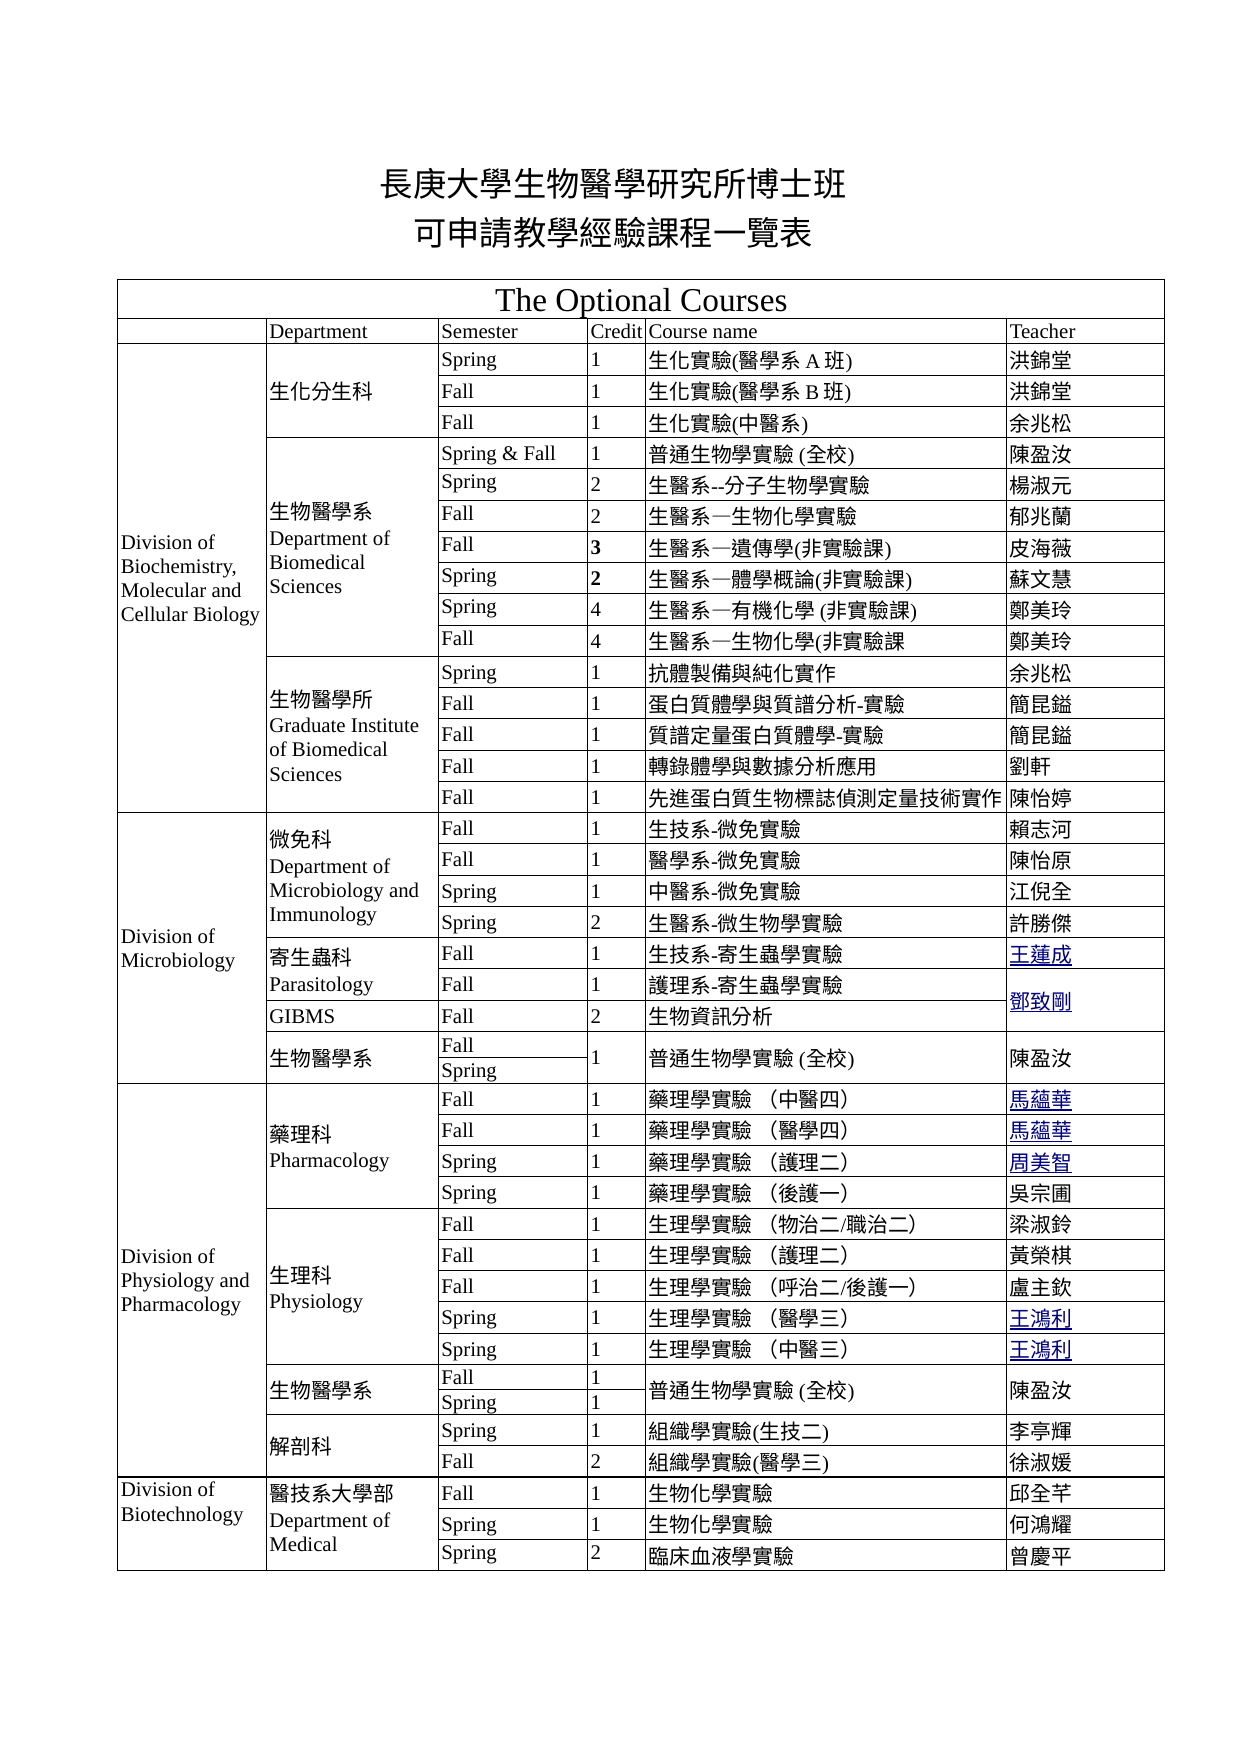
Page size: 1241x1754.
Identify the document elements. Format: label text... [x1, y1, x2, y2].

table_cell Spring [439, 344, 587, 374]
table_cell Fall [439, 1001, 587, 1031]
text 長庚大學生物醫學研究所博士班 [118, 158, 1107, 206]
table_cell Spring [439, 1058, 587, 1082]
table_cell 1 [588, 1334, 645, 1364]
table_cell Fall [439, 376, 587, 406]
table_cell 1 [588, 876, 645, 906]
table_cell Division of Biotechnology [118, 1478, 266, 1570]
table_cell Spring & Fall [439, 438, 587, 468]
table_cell Fall [439, 938, 587, 968]
table_cell Fall [439, 532, 587, 562]
table_cell Fall [439, 844, 587, 874]
table_cell 徐淑媛 [1007, 1446, 1164, 1476]
table_cell 普通生物學實驗 (全校) [646, 1032, 1006, 1082]
table_cell Fall [439, 501, 587, 531]
table_cell Fall [439, 751, 587, 781]
table_cell 皮海薇 [1007, 532, 1164, 562]
table_cell 楊淑元 [1007, 469, 1164, 499]
table_cell 余兆松 [1007, 407, 1164, 437]
table_cell 醫技系大學部 Department of Medical [267, 1478, 438, 1570]
table_cell 1 [588, 1390, 645, 1414]
table_cell 寄生蟲科 Parasitology [267, 938, 438, 999]
table_cell 邱全芊 [1007, 1478, 1164, 1508]
table_cell 生理學實驗 （醫學三） [646, 1302, 1006, 1332]
table_cell 藥理學實驗 （醫學四） [646, 1115, 1006, 1145]
table_cell 1 [588, 1209, 645, 1239]
table_cell 2 [588, 563, 645, 593]
table_cell Spring [439, 1334, 587, 1364]
table_cell 余兆松 [1007, 657, 1164, 687]
table_cell 鄭美玲 [1007, 626, 1164, 656]
table_cell Spring [439, 657, 587, 687]
table_cell 1 [588, 813, 645, 843]
table_cell 生醫系-微生物學實驗 [646, 907, 1006, 937]
table_cell Spring [439, 1509, 587, 1539]
table_cell Fall [439, 688, 587, 718]
table_cell 馬蘊華 [1007, 1115, 1164, 1145]
table_cell 吳宗圃 [1007, 1177, 1164, 1207]
text 可申請教學經驗課程一覽表 [118, 206, 1107, 255]
table_cell 賴志河 [1007, 813, 1164, 843]
table_cell Fall [439, 1115, 587, 1145]
table_cell Spring [439, 594, 587, 624]
table_cell 何鴻耀 [1007, 1509, 1164, 1539]
table_cell 2 [588, 907, 645, 937]
table_cell Fall [439, 719, 587, 749]
table_cell Division of Microbiology [118, 813, 266, 1082]
table_cell 生化實驗(醫學系A班) [646, 344, 1006, 374]
table_cell 3 [588, 532, 645, 562]
table_cell 2 [588, 1446, 645, 1476]
table_cell Division of Biochemistry, Molecular and Cellular Biology [118, 344, 266, 812]
table_cell 臨床血液學實驗 [646, 1540, 1006, 1570]
table_cell Fall [439, 626, 587, 656]
table_cell Spring [439, 907, 587, 937]
table_cell 組織學實驗(生技二) [646, 1415, 1006, 1445]
table_cell 1 [588, 782, 645, 812]
table_header The Optional Courses [118, 280, 1164, 318]
table_cell 生物醫學系 [267, 1365, 438, 1414]
table_cell 1 [588, 938, 645, 968]
table_cell 生醫系—體學概論(非實驗課) [646, 563, 1006, 593]
table_cell 1 [588, 969, 645, 999]
table_cell Fall [439, 1209, 587, 1239]
table_cell 生化實驗(醫學系B班) [646, 376, 1006, 406]
table_cell 陳盈汝 [1007, 1365, 1164, 1414]
table_cell 1 [588, 1146, 645, 1176]
table_cell 組織學實驗(醫學三) [646, 1446, 1006, 1476]
table_cell 鄭美玲 [1007, 594, 1164, 624]
table_cell 4 [588, 594, 645, 624]
table_cell 周美智 [1007, 1146, 1164, 1176]
table_cell 簡昆鎰 [1007, 719, 1164, 749]
table_cell 郁兆蘭 [1007, 501, 1164, 531]
table_cell 醫學系-微免實驗 [646, 844, 1006, 874]
table_cell 生醫系--分子生物學實驗 [646, 469, 1006, 499]
table_cell 陳盈汝 [1007, 1032, 1164, 1082]
table_cell 1 [588, 407, 645, 437]
table_cell 蛋白質體學與質譜分析-實驗 [646, 688, 1006, 718]
table_cell 生物資訊分析 [646, 1001, 1006, 1031]
table_cell 許勝傑 [1007, 907, 1164, 937]
table_cell Spring [439, 1177, 587, 1207]
table_cell 蘇文慧 [1007, 563, 1164, 593]
table_cell 李亭輝 [1007, 1415, 1164, 1445]
table_cell 1 [588, 844, 645, 874]
table_cell 陳怡婷 [1007, 782, 1164, 812]
table_cell Fall [439, 969, 587, 999]
table_cell GIBMS [267, 1001, 438, 1031]
table_cell Spring [439, 469, 587, 499]
table_cell 梁淑鈴 [1007, 1209, 1164, 1239]
table_cell 1 [588, 376, 645, 406]
table_cell 生化實驗(中醫系) [646, 407, 1006, 437]
table_cell 2 [588, 1001, 645, 1031]
table_cell 1 [588, 1032, 645, 1082]
table_cell Fall [439, 1271, 587, 1301]
table_cell 江倪全 [1007, 876, 1164, 906]
table_cell 2 [588, 501, 645, 531]
table_cell 1 [588, 1115, 645, 1145]
table_cell 簡昆鎰 [1007, 688, 1164, 718]
table_cell Fall [439, 1478, 587, 1508]
table_cell 藥理科 Pharmacology [267, 1084, 438, 1207]
table_cell 2 [588, 469, 645, 499]
table_cell 生理學實驗 （護理二） [646, 1240, 1006, 1270]
table_cell 黃榮棋 [1007, 1240, 1164, 1270]
table_cell 王蓮成 [1007, 938, 1164, 968]
table_cell 普通生物學實驗 (全校) [646, 438, 1006, 468]
table_cell Spring [439, 876, 587, 906]
table_cell 2 [588, 1540, 645, 1570]
table_cell Spring [439, 563, 587, 593]
table_cell 1 [588, 1365, 645, 1389]
table_cell 生理學實驗 （呼治二/後護一） [646, 1271, 1006, 1301]
table_cell 1 [588, 1415, 645, 1445]
table_cell Spring [439, 1540, 587, 1570]
table_cell Spring [439, 1415, 587, 1445]
table_cell 解剖科 [267, 1415, 438, 1476]
table_cell 1 [588, 1478, 645, 1508]
table_cell 1 [588, 719, 645, 749]
table_cell 生物醫學系 [267, 1032, 438, 1082]
table_cell 生醫系—有機化學 (非實驗課) [646, 594, 1006, 624]
table_cell 生技系-寄生蟲學實驗 [646, 938, 1006, 968]
table_cell 生醫系—生物化學(非實驗課 [646, 626, 1006, 656]
table_cell 4 [588, 626, 645, 656]
table_cell 抗體製備與純化實作 [646, 657, 1006, 687]
table_cell 曾慶平 [1007, 1540, 1164, 1570]
table_cell 1 [588, 1302, 645, 1332]
table_cell 質譜定量蛋白質體學-實驗 [646, 719, 1006, 749]
table_cell 普通生物學實驗 (全校) [646, 1365, 1006, 1414]
table_cell Spring [439, 1146, 587, 1176]
table_cell Semester [439, 319, 587, 343]
table_cell 生化分生科 [267, 344, 438, 437]
table_cell Fall [439, 1084, 587, 1114]
table_cell 陳盈汝 [1007, 438, 1164, 468]
table_cell 洪錦堂 [1007, 376, 1164, 406]
table_cell Credit [588, 319, 645, 343]
table_cell 1 [588, 1271, 645, 1301]
table_cell 生理科 Physiology [267, 1209, 438, 1364]
table_cell 生醫系—生物化學實驗 [646, 501, 1006, 531]
table_cell Fall [439, 1240, 587, 1270]
table_cell 1 [588, 344, 645, 374]
table_cell Fall [439, 782, 587, 812]
table_cell 生理學實驗 （物治二/職治二） [646, 1209, 1006, 1239]
table_cell 藥理學實驗 （護理二） [646, 1146, 1006, 1176]
table_cell Fall [439, 1365, 587, 1389]
table_cell 1 [588, 1084, 645, 1114]
table_cell 生技系-微免實驗 [646, 813, 1006, 843]
table_cell 1 [588, 751, 645, 781]
table_cell 盧主欽 [1007, 1271, 1164, 1301]
table_cell Spring [439, 1390, 587, 1414]
table_cell 1 [588, 1509, 645, 1539]
table_cell 護理系-寄生蟲學實驗 [646, 969, 1006, 999]
table_cell 1 [588, 438, 645, 468]
table_cell Fall [439, 1446, 587, 1476]
table_cell 轉錄體學與數據分析應用 [646, 751, 1006, 781]
table_cell 1 [588, 1240, 645, 1270]
table_cell 藥理學實驗 （後護一） [646, 1177, 1006, 1207]
table_cell 陳怡原 [1007, 844, 1164, 874]
table_cell [118, 319, 266, 343]
table_cell Fall [439, 1032, 587, 1057]
table_cell 生物化學實驗 [646, 1509, 1006, 1539]
table_cell 鄧致剛 [1007, 969, 1164, 1031]
table_cell 王鴻利 [1007, 1334, 1164, 1364]
table_cell 生理學實驗 （中醫三） [646, 1334, 1006, 1364]
table_cell Department [267, 319, 438, 343]
table_cell Fall [439, 813, 587, 843]
table_cell 先進蛋白質生物標誌偵測定量技術實作 [646, 782, 1006, 812]
table_cell 劉軒 [1007, 751, 1164, 781]
table_cell 王鴻利 [1007, 1302, 1164, 1332]
table_cell 生醫系—遺傳學(非實驗課) [646, 532, 1006, 562]
table_cell 1 [588, 1177, 645, 1207]
table_cell Division of Physiology and Pharmacology [118, 1084, 266, 1476]
table_cell 1 [588, 657, 645, 687]
table_cell 中醫系-微免實驗 [646, 876, 1006, 906]
table_cell Spring [439, 1302, 587, 1332]
table_cell 洪錦堂 [1007, 344, 1164, 374]
table_cell 1 [588, 688, 645, 718]
table_cell Fall [439, 407, 587, 437]
table_cell 馬蘊華 [1007, 1084, 1164, 1114]
table_cell 生物醫學系 Department of Biomedical Sciences [267, 438, 438, 656]
table_cell 藥理學實驗 （中醫四） [646, 1084, 1006, 1114]
table_cell 生物化學實驗 [646, 1478, 1006, 1508]
table_cell 生物醫學所 Graduate Institute of Biomedical Sciences [267, 657, 438, 812]
table_cell Course name [646, 319, 1006, 343]
table_cell 微免科 Department of Microbiology and Immunology [267, 813, 438, 937]
table_cell Teacher [1007, 319, 1164, 343]
